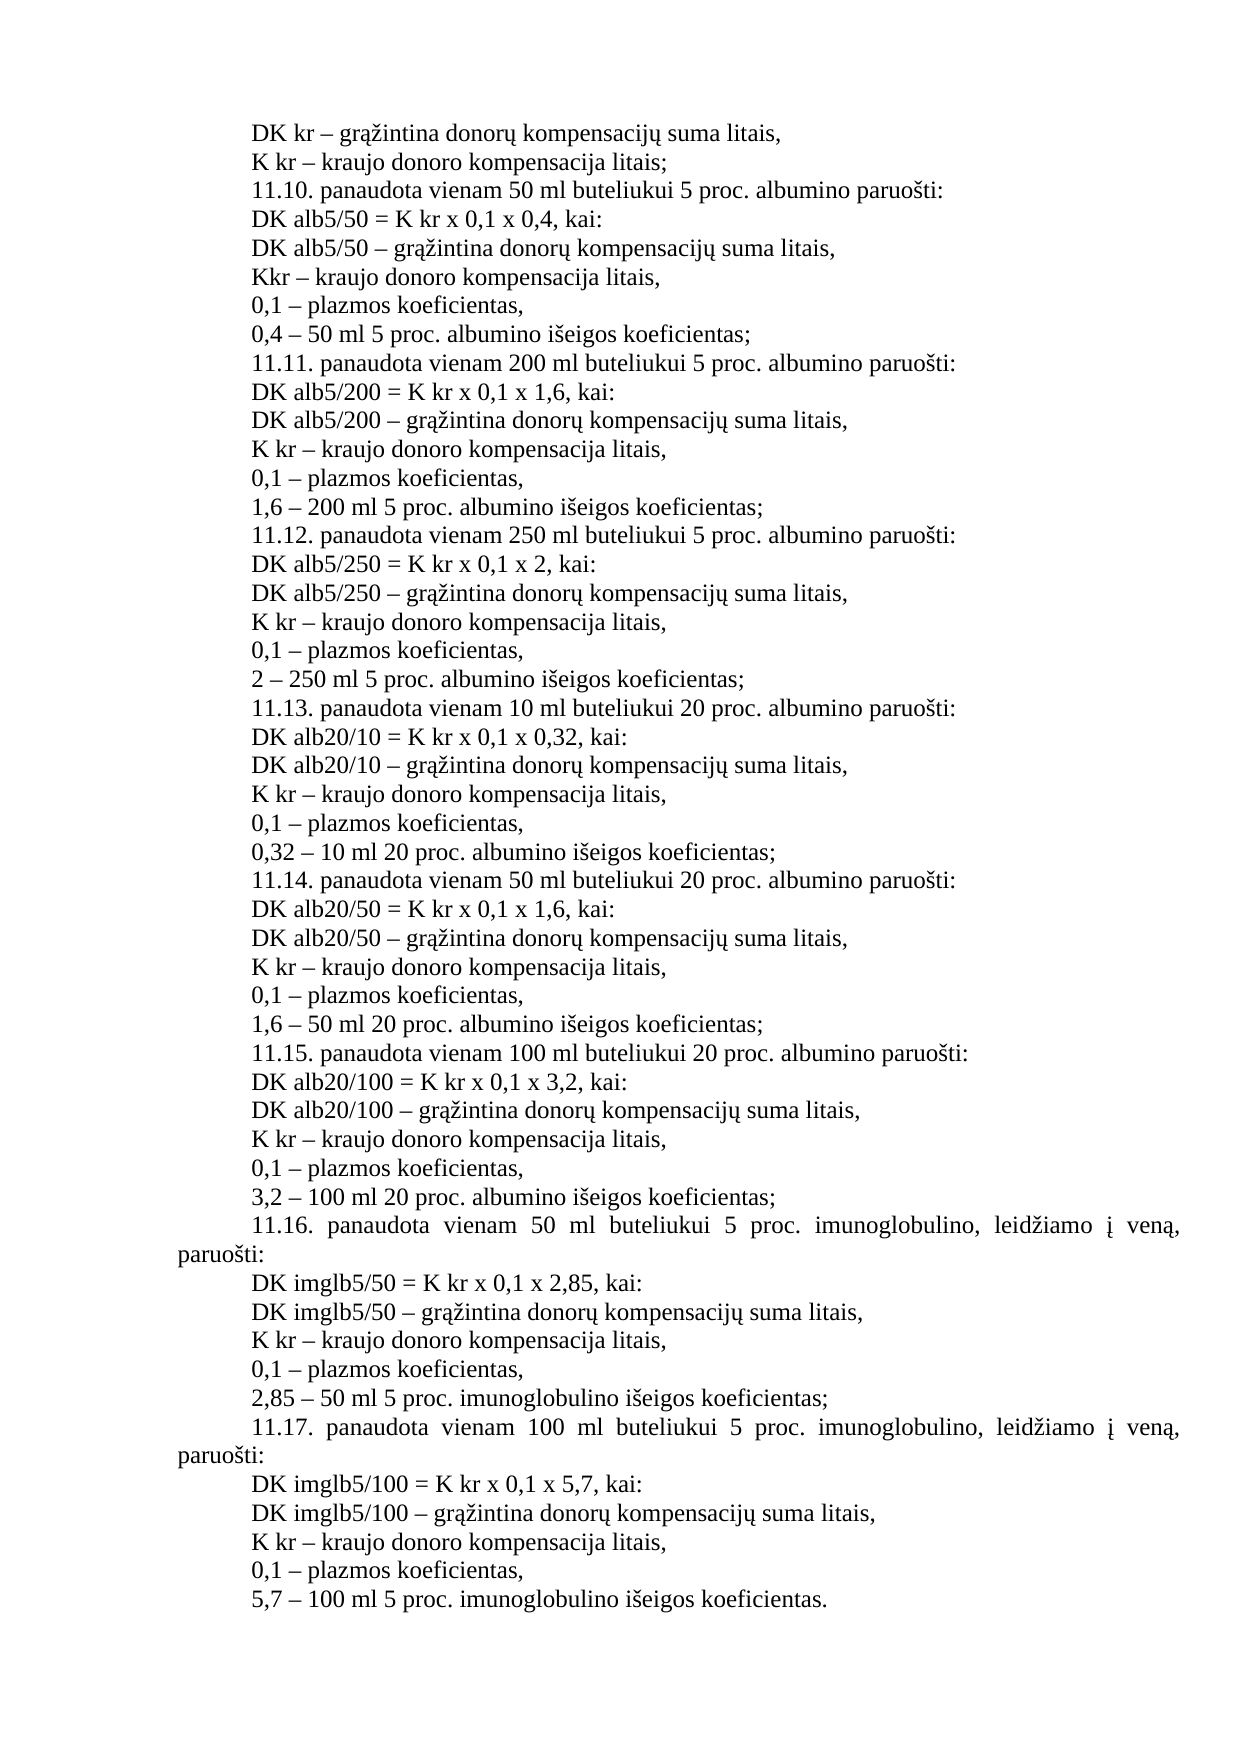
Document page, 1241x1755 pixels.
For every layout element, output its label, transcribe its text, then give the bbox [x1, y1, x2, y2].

text K kr – kraujo donoro kompensacija litais, [177, 434, 1181, 463]
text 3,2 – 100 ml 20 proc. albumino išeigos koeficientas; [177, 1182, 1181, 1211]
text 11.11. panaudota vienam 200 ml buteliukui 5 proc. albumino paruošti: [177, 348, 1181, 377]
text 11.10. panaudota vienam 50 ml buteliukui 5 proc. albumino paruošti: [177, 176, 1181, 204]
text DK alb20/50 = K kr x 0,1 x 1,6, kai: [177, 894, 1181, 923]
text DK imglb5/50 = K kr x 0,1 x 2,85, kai: [177, 1268, 1181, 1297]
text 11.16. panaudota vienam 50 ml buteliukui 5 proc. imunoglobulino, leidžiamo į veną, paruošti: [177, 1211, 1181, 1268]
text 0,1 – plazmos koeficientas, [177, 981, 1181, 1009]
text 0,32 – 10 ml 20 proc. albumino išeigos koeficientas; [177, 837, 1181, 866]
text 2,85 – 50 ml 5 proc. imunoglobulino išeigos koeficientas; [177, 1383, 1181, 1412]
text 0,4 – 50 ml 5 proc. albumino išeigos koeficientas; [177, 319, 1181, 348]
text DK alb20/10 – grąžintina donorų kompensacijų suma litais, [177, 751, 1181, 779]
text DK alb5/50 = K kr x 0,1 x 0,4, kai: [177, 204, 1181, 233]
text 0,1 – plazmos koeficientas, [177, 636, 1181, 664]
text DK alb5/200 = K kr x 0,1 x 1,6, kai: [177, 377, 1181, 406]
text K kr – kraujo donoro kompensacija litais; [177, 147, 1181, 176]
text 0,1 – plazmos koeficientas, [177, 808, 1181, 837]
text DK imglb5/50 – grąžintina donorų kompensacijų suma litais, [177, 1297, 1181, 1326]
text 0,1 – plazmos koeficientas, [177, 1556, 1181, 1584]
text DK alb5/250 = K kr x 0,1 x 2, kai: [177, 549, 1181, 578]
text DK kr – grąžintina donorų kompensacijų suma litais, [177, 118, 1181, 147]
text DK imglb5/100 – grąžintina donorų kompensacijų suma litais, [177, 1498, 1181, 1527]
text K kr – kraujo donoro kompensacija litais, [177, 1326, 1181, 1354]
text K kr – kraujo donoro kompensacija litais, [177, 1527, 1181, 1556]
text 2 – 250 ml 5 proc. albumino išeigos koeficientas; [177, 664, 1181, 693]
text DK alb20/50 – grąžintina donorų kompensacijų suma litais, [177, 923, 1181, 952]
text Kkr – kraujo donoro kompensacija litais, [177, 262, 1181, 291]
text DK alb5/250 – grąžintina donorų kompensacijų suma litais, [177, 578, 1181, 607]
text DK alb20/100 – grąžintina donorų kompensacijų suma litais, [177, 1096, 1181, 1124]
text 11.12. panaudota vienam 250 ml buteliukui 5 proc. albumino paruošti: [177, 521, 1181, 549]
text K kr – kraujo donoro kompensacija litais, [177, 1124, 1181, 1153]
text 11.14. panaudota vienam 50 ml buteliukui 20 proc. albumino paruošti: [177, 866, 1181, 894]
text 0,1 – plazmos koeficientas, [177, 1354, 1181, 1383]
text 5,7 – 100 ml 5 proc. imunoglobulino išeigos koeficientas. [177, 1584, 1181, 1613]
text DK alb5/200 – grąžintina donorų kompensacijų suma litais, [177, 406, 1181, 434]
text DK alb20/100 = K kr x 0,1 x 3,2, kai: [177, 1067, 1181, 1096]
text K kr – kraujo donoro kompensacija litais, [177, 952, 1181, 981]
text 11.15. panaudota vienam 100 ml buteliukui 20 proc. albumino paruošti: [177, 1038, 1181, 1067]
text DK alb20/10 = K kr x 0,1 x 0,32, kai: [177, 722, 1181, 751]
text 11.17. panaudota vienam 100 ml buteliukui 5 proc. imunoglobulino, leidžiamo į veną, paruošti: [177, 1412, 1181, 1469]
text 1,6 – 50 ml 20 proc. albumino išeigos koeficientas; [177, 1009, 1181, 1038]
text DK imglb5/100 = K kr x 0,1 x 5,7, kai: [177, 1469, 1181, 1498]
text 0,1 – plazmos koeficientas, [177, 463, 1181, 492]
text 11.13. panaudota vienam 10 ml buteliukui 20 proc. albumino paruošti: [177, 693, 1181, 722]
text 0,1 – plazmos koeficientas, [177, 291, 1181, 319]
text 0,1 – plazmos koeficientas, [177, 1153, 1181, 1182]
text K kr – kraujo donoro kompensacija litais, [177, 779, 1181, 808]
text 1,6 – 200 ml 5 proc. albumino išeigos koeficientas; [177, 492, 1181, 521]
text K kr – kraujo donoro kompensacija litais, [177, 607, 1181, 636]
text DK alb5/50 – grąžintina donorų kompensacijų suma litais, [177, 233, 1181, 262]
